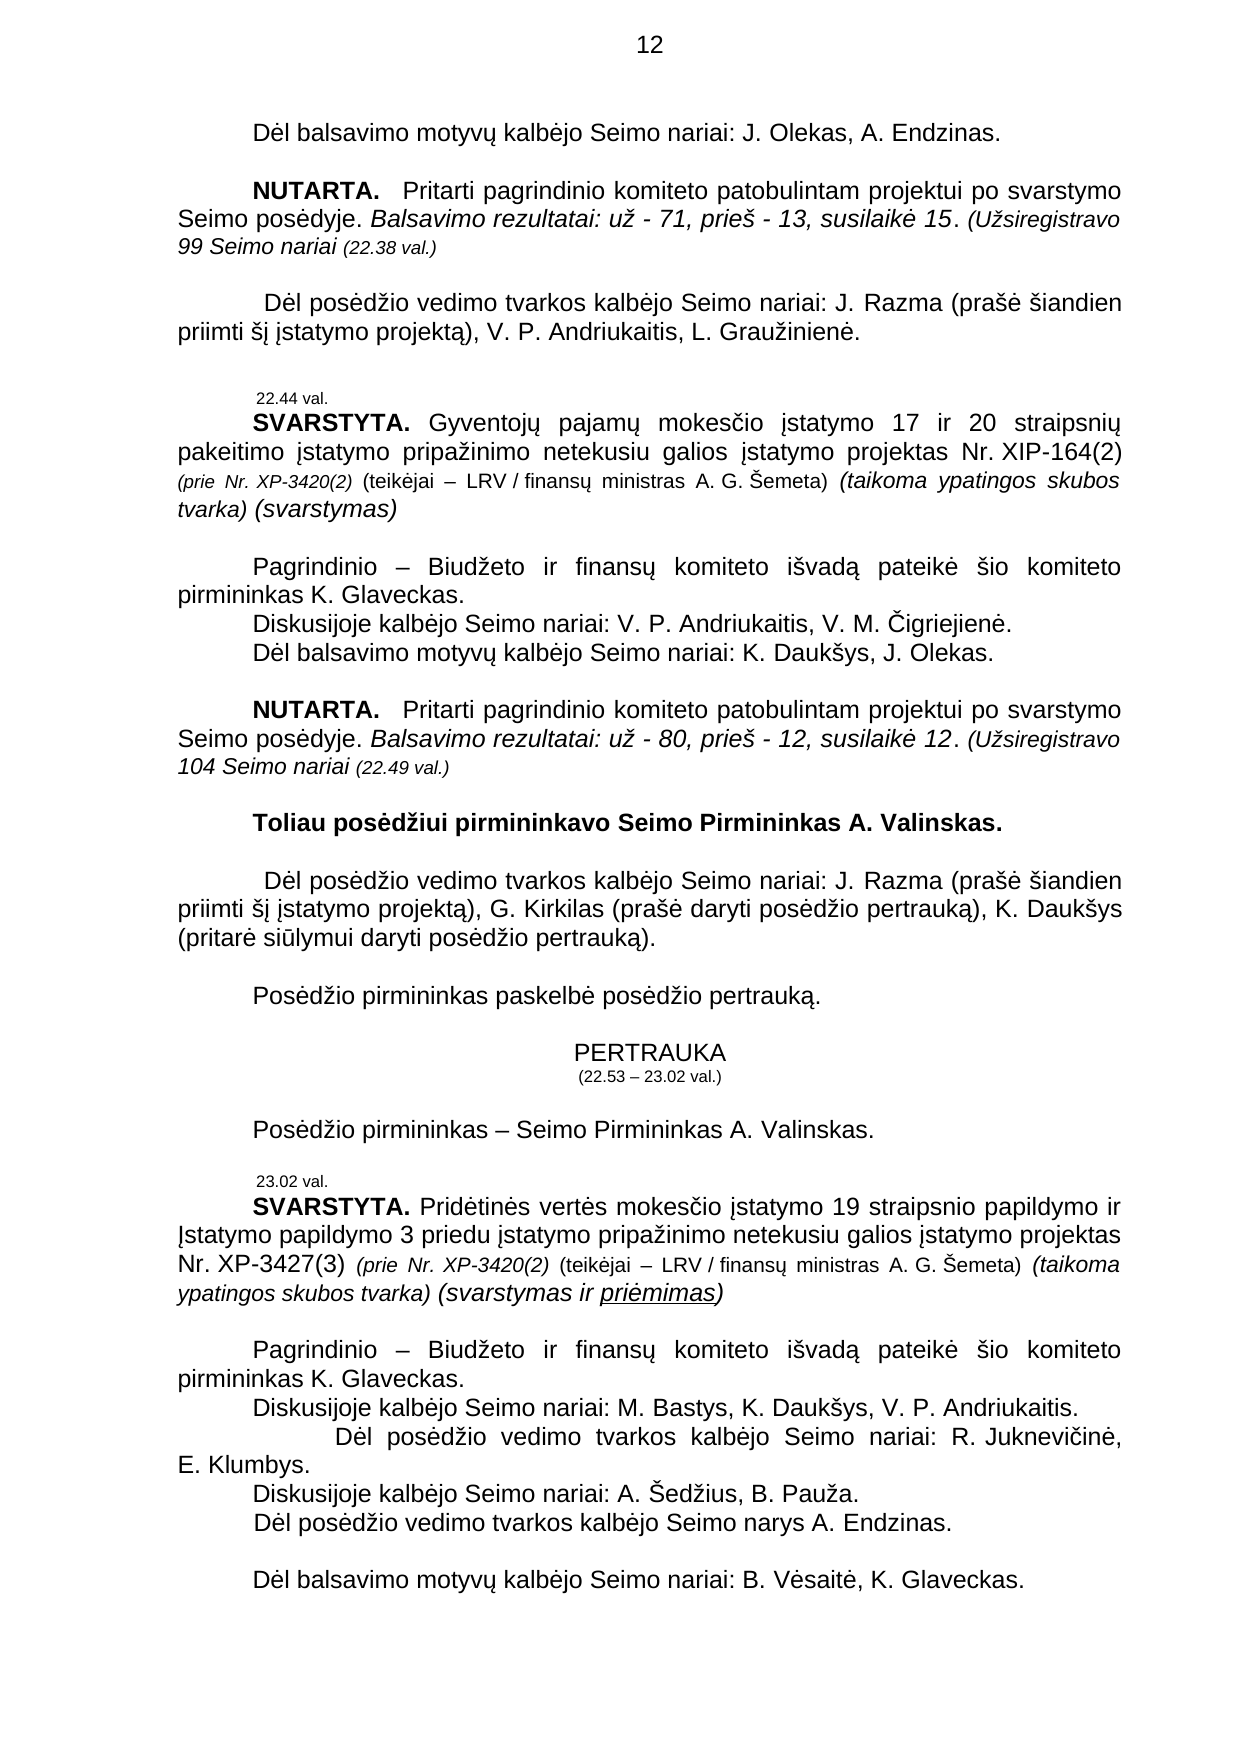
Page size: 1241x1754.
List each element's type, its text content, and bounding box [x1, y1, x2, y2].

text SVARSTYTA. Gyventojų pajamų mokesčio įstatymo 17 ir 20 straipsnių pakeitimo įstatymo pripažinimo netekusiu galios įstatymo projektas Nr. XIP-164(2) (prie Nr. XP-3420(2) (teikėjai – LRV / finansų ministras A. G. Šemeta) (taikoma ypatingos skubos tvarka) (svarstymas) [177, 408, 1122, 523]
text Dėl balsavimo motyvų kalbėjo Seimo nariai: J. Olekas, A. Endzinas. [177, 118, 1122, 147]
text Pagrindinio – Biudžeto ir finansų komiteto išvadą pateikė šio komiteto pirmininkas K. Glaveckas. [177, 552, 1122, 609]
text PERTRAUKA [177, 1038, 1122, 1067]
text NUTARTA. Pritarti pagrindinio komiteto patobulintam projektui po svarstymo Seimo posėdyje. Balsavimo rezultatai: už - 71, prieš - 13, susilaikė 15. (Užsiregistravo 99 Seimo nariai (22.38 val.) [177, 176, 1122, 259]
text Dėl posėdžio vedimo tvarkos kalbėjo Seimo nariai: J. Razma (prašė šiandien priimti šį įstatymo projektą), V. P. Andriukaitis, L. Graužinienė. [177, 288, 1122, 346]
text Posėdžio pirmininkas paskelbė posėdžio pertrauką. [177, 981, 1122, 1009]
text Diskusijoje kalbėjo Seimo nariai: A. Šedžius, B. Pauža. [177, 1479, 1122, 1508]
text Dėl posėdžio vedimo tvarkos kalbėjo Seimo nariai: R. Juknevičinė, E. Klumbys. [177, 1421, 1122, 1479]
text 22.44 val. [177, 389, 1122, 408]
text Diskusijoje kalbėjo Seimo nariai: V. P. Andriukaitis, V. M. Čigriejienė. [177, 609, 1122, 638]
text Pagrindinio – Biudžeto ir finansų komiteto išvadą pateikė šio komiteto pirmininkas K. Glaveckas. [177, 1335, 1122, 1393]
text SVARSTYTA. Pridėtinės vertės mokesčio įstatymo 19 straipsnio papildymo ir Įstatymo papildymo 3 priedu įstatymo pripažinimo netekusiu galios įstatymo projektas Nr. XP-3427(3) (prie Nr. XP-3420(2) (teikėjai – LRV / finansų ministras A. G. Šemeta) (taikoma ypatingos skubos tvarka) (svarstymas ir priėmimas) [177, 1191, 1122, 1306]
text 23.02 val. [177, 1172, 1122, 1191]
text Toliau posėdžiui pirmininkavo Seimo Pirmininkas A. Valinskas. [177, 808, 1122, 837]
text Diskusijoje kalbėjo Seimo nariai: M. Bastys, K. Daukšys, V. P. Andriukaitis. [177, 1393, 1122, 1421]
text Dėl balsavimo motyvų kalbėjo Seimo nariai: B. Vėsaitė, K. Glaveckas. [177, 1565, 1122, 1594]
text (22.53 – 23.02 val.) [177, 1067, 1122, 1086]
text Dėl posėdžio vedimo tvarkos kalbėjo Seimo narys A. Endzinas. [177, 1508, 1122, 1536]
text Dėl balsavimo motyvų kalbėjo Seimo nariai: K. Daukšys, J. Olekas. [177, 638, 1122, 667]
text Posėdžio pirmininkas – Seimo Pirmininkas A. Valinskas. [177, 1115, 1122, 1143]
text NUTARTA. Pritarti pagrindinio komiteto patobulintam projektui po svarstymo Seimo posėdyje. Balsavimo rezultatai: už - 80, prieš - 12, susilaikė 12. (Užsiregistravo 104 Seimo nariai (22.49 val.) [177, 696, 1122, 779]
text Dėl posėdžio vedimo tvarkos kalbėjo Seimo nariai: J. Razma (prašė šiandien priimti šį įstatymo projektą), G. Kirkilas (prašė daryti posėdžio pertrauką), K. Daukšys (pritarė siūlymui daryti posėdžio pertrauką). [177, 866, 1122, 952]
